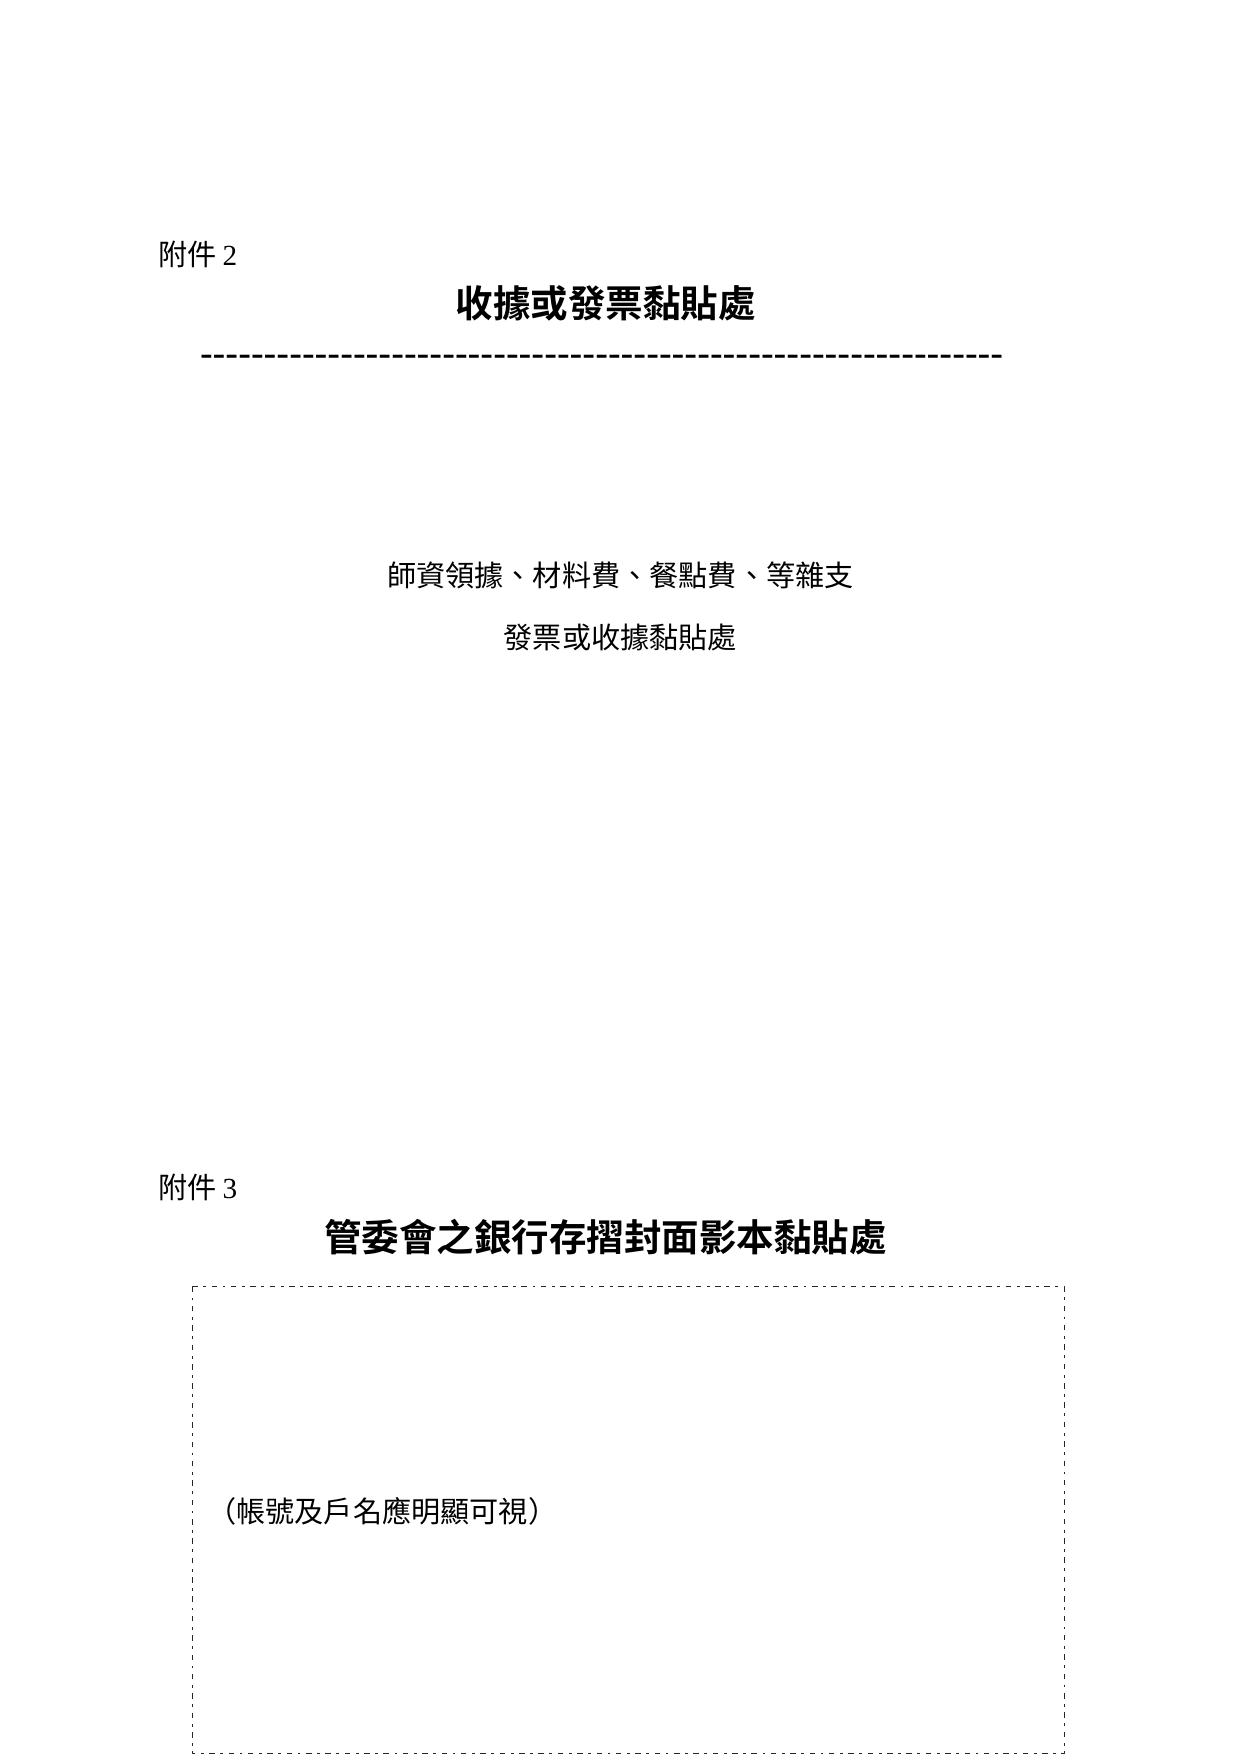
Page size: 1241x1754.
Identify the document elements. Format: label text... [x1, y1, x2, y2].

text 管委會之銀行存摺封面影本黏貼處 [158, 1207, 1053, 1262]
text 附件3 [158, 1165, 1053, 1207]
text 發票或收據黏貼處 [187, 594, 1053, 657]
text 收據或發票黏貼處 [158, 274, 1053, 328]
text 附件2 [158, 232, 1053, 274]
text --------------------------------------------------------------- [158, 328, 1053, 379]
text 師資領據、材料費、餐點費、等雜支 [187, 532, 1053, 594]
